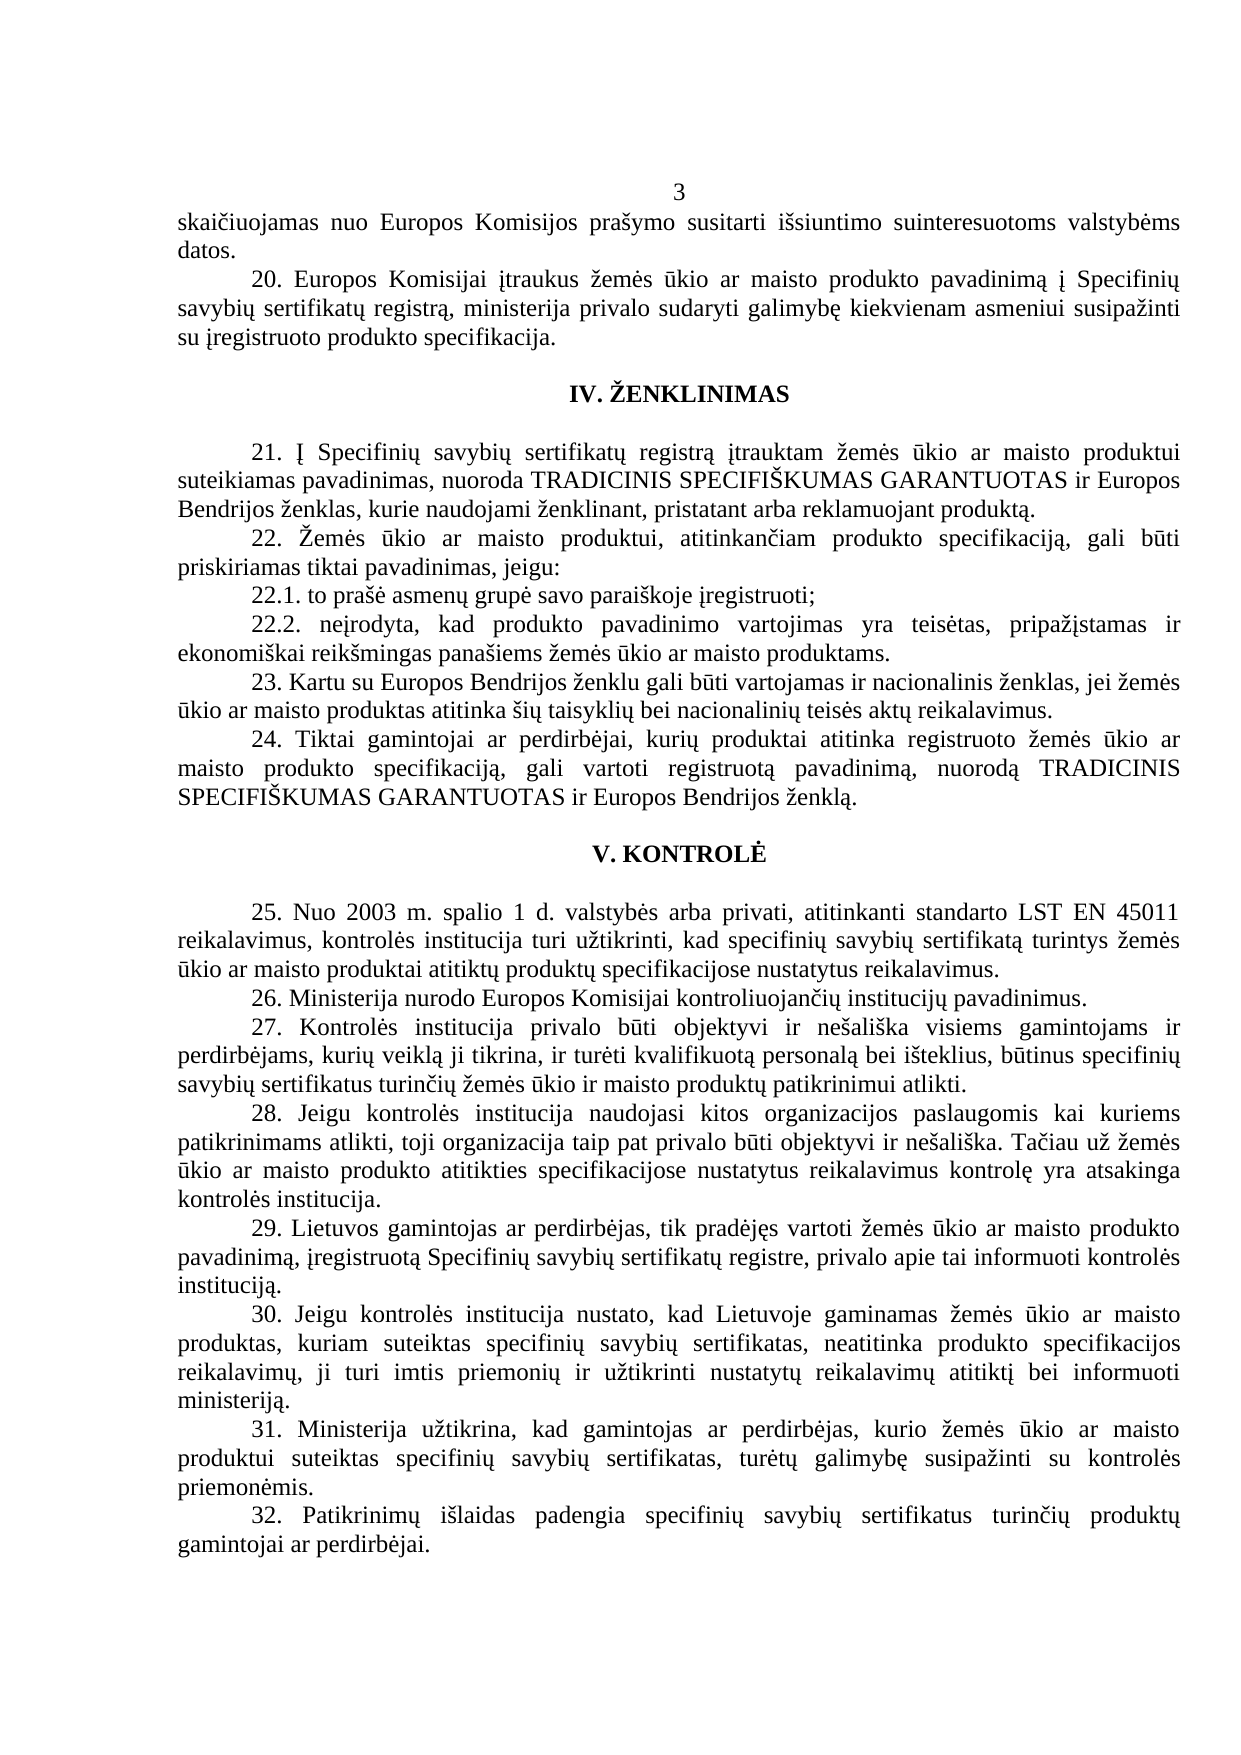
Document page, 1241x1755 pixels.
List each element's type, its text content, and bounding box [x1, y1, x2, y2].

text 29. Lietuvos gamintojas ar perdirbėjas, tik pradėjęs vartoti žemės ūkio ar maisto produkto pavadinimą, įregistruotą Specifinių savybių sertifikatų registre, privalo apie tai informuoti kontrolės instituciją. [177, 1213, 1181, 1299]
text 32. Patikrinimų išlaidas padengia specifinių savybių sertifikatus turinčių produktų gamintojai ar perdirbėjai. [177, 1500, 1181, 1558]
text 22.2. neįrodyta, kad produkto pavadinimo vartojimas yra teisėtas, pripažįstamas ir ekonomiškai reikšmingas panašiems žemės ūkio ar maisto produktams. [177, 609, 1181, 667]
text 28. Jeigu kontrolės institucija naudojasi kitos organizacijos paslaugomis kai kuriems patikrinimams atlikti, toji organizacija taip pat privalo būti objektyvi ir nešališka. Tačiau už žemės ūkio ar maisto produkto atitikties specifikacijose nustatytus reikalavimus kontrolę yra atsakinga kontrolės institucija. [177, 1098, 1181, 1213]
text 22.1. to prašė asmenų grupė savo paraiškoje įregistruoti; [177, 580, 1181, 609]
text 22. Žemės ūkio ar maisto produktui, atitinkančiam produkto specifikaciją, gali būti priskiriamas tiktai pavadinimas, jeigu: [177, 523, 1181, 580]
text IV. ŽENKLINIMAS [177, 379, 1181, 408]
text V. KONTROLĖ [177, 839, 1181, 868]
text 30. Jeigu kontrolės institucija nustato, kad Lietuvoje gaminamas žemės ūkio ar maisto produktas, kuriam suteiktas specifinių savybių sertifikatas, neatitinka produkto specifikacijos reikalavimų, ji turi imtis priemonių ir užtikrinti nustatytų reikalavimų atitiktį bei informuoti ministeriją. [177, 1299, 1181, 1414]
text 31. Ministerija užtikrina, kad gamintojas ar perdirbėjas, kurio žemės ūkio ar maisto produktui suteiktas specifinių savybių sertifikatas, turėtų galimybę susipažinti su kontrolės priemonėmis. [177, 1414, 1181, 1500]
text 20. Europos Komisijai įtraukus žemės ūkio ar maisto produkto pavadinimą į Specifinių savybių sertifikatų registrą, ministerija privalo sudaryti galimybę kiekvienam asmeniui susipažinti su įregistruoto produkto specifikacija. [177, 264, 1181, 350]
text 23. Kartu su Europos Bendrijos ženklu gali būti vartojamas ir nacionalinis ženklas, jei žemės ūkio ar maisto produktas atitinka šių taisyklių bei nacionalinių teisės aktų reikalavimus. [177, 667, 1181, 724]
text 26. Ministerija nurodo Europos Komisijai kontroliuojančių institucijų pavadinimus. [177, 983, 1181, 1012]
text 21. Į Specifinių savybių sertifikatų registrą įtrauktam žemės ūkio ar maisto produktui suteikiamas pavadinimas, nuoroda TRADICINIS SPECIFIŠKUMAS GARANTUOTAS ir Europos Bendrijos ženklas, kurie naudojami ženklinant, pristatant arba reklamuojant produktą. [177, 437, 1181, 523]
text 24. Tiktai gamintojai ar perdirbėjai, kurių produktai atitinka registruoto žemės ūkio ar maisto produkto specifikaciją, gali vartoti registruotą pavadinimą, nuorodą TRADICINIS SPECIFIŠKUMAS GARANTUOTAS ir Europos Bendrijos ženklą. [177, 724, 1181, 810]
text 25. Nuo 2003 m. spalio 1 d. valstybės arba privati, atitinkanti standarto LST EN 45011 reikalavimus, kontrolės institucija turi užtikrinti, kad specifinių savybių sertifikatą turintys žemės ūkio ar maisto produktai atitiktų produktų specifikacijose nustatytus reikalavimus. [177, 897, 1181, 983]
text 27. Kontrolės institucija privalo būti objektyvi ir nešališka visiems gamintojams ir perdirbėjams, kurių veiklą ji tikrina, ir turėti kvalifikuotą personalą bei išteklius, būtinus specifinių savybių sertifikatus turinčių žemės ūkio ir maisto produktų patikrinimui atlikti. [177, 1012, 1181, 1098]
text skaičiuojamas nuo Europos Komisijos prašymo susitarti išsiuntimo suinteresuotoms valstybėms datos. [177, 207, 1181, 264]
